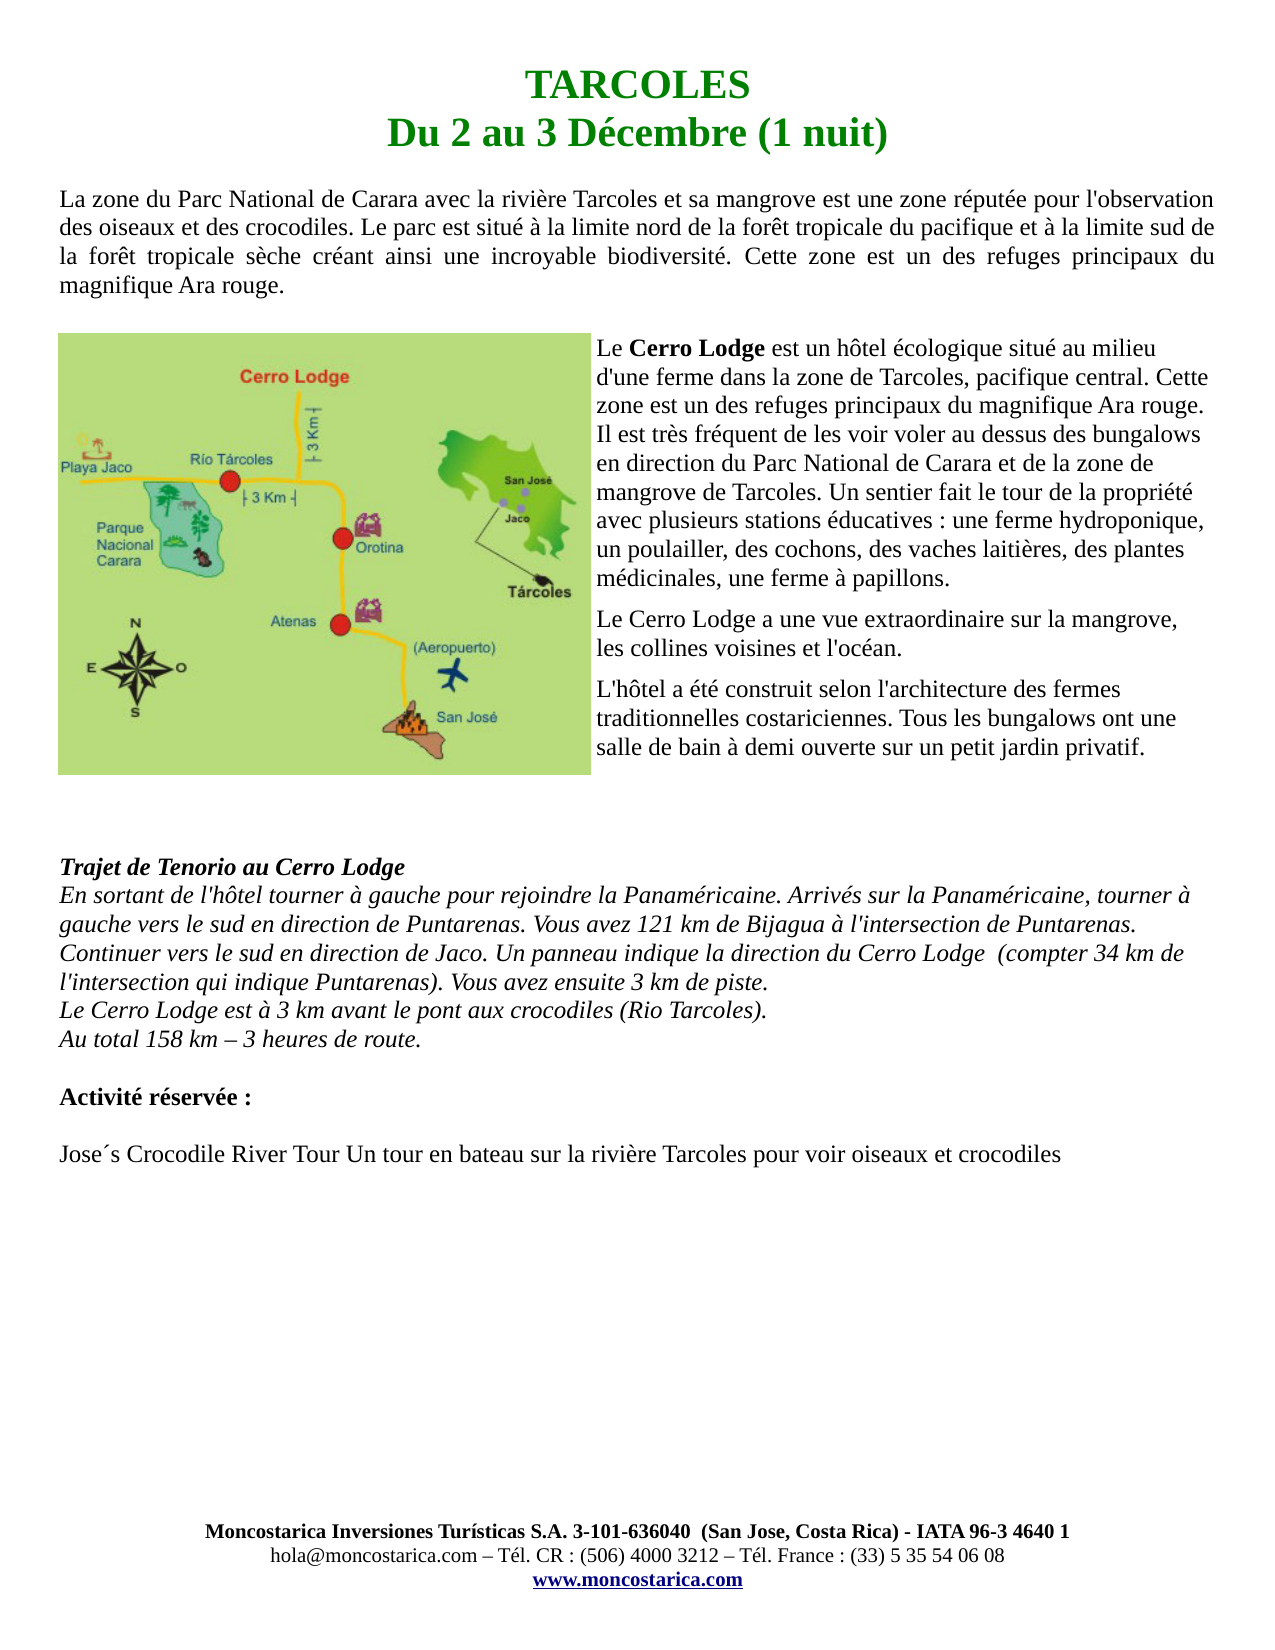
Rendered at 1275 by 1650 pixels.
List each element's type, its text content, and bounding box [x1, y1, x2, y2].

table_header [59, 775, 590, 794]
text TARCOLES [59, 59, 1216, 107]
text En sortant de l'hôtel tourner à gauche pour rejoindre la Panaméricaine. Arrivés sur la Panaméricaine, tourner à gauche vers le sud en direction de Puntarenas. Vous avez 121 km de Bijagua à l'intersection de Puntarenas. Continuer vers le sud en direction de Jaco. Un panneau indique la direction du Cerro Lodge (compter 34 km de l'intersection qui indique Puntarenas). Vous avez ensuite 3 km de piste. [59, 881, 1216, 996]
text Activité réservée : [59, 1082, 1216, 1111]
table_header [59, 328, 590, 333]
text Jose´s Crocodile River Tour Un tour en bateau sur la rivière Tarcoles pour voir oiseaux et crocodiles [59, 1139, 1216, 1168]
text La zone du Parc National de Carara avec la rivière Tarcoles et sa mangrove est une zone réputée pour l'observation des oiseaux et des crocodiles. Le parc est situé à la limite nord de la forêt tropicale du pacifique et à la limite sud de la forêt tropicale sèche créant ainsi une incroyable biodiversité. Cette zone est un des refuges principaux du magnifique Ara rouge. [59, 184, 1216, 299]
table_header Le Cerro Lodge est un hôtel écologique situé au milieu d'une ferme dans la zone de Tarcoles, pacifique central. Cette zone est un des refuges principaux du magnifique Ara rouge. Il est très fréquent de les voir voler au dessus des bungalows en direction du Parc National de Carara et de la zone de mangrove de Tarcoles. Un sentier fait le tour de la propriété avec plusieurs stations éducatives : une ferme hydroponique, un poulailler, des cochons, des vaches laitières, des plantes médicinales, une ferme à papillons. Le Cerro Lodge a une vue extraordinaire sur la mangrove, les collines voisines et l'océan. L'hôtel a été construit selon l'architecture des fermes traditionnelles costariciennes. Tous les bungalows ont une salle de bain à demi ouverte sur un petit jardin privatif. [590, 328, 1216, 794]
text Le Cerro Lodge est à 3 km avant le pont aux crocodiles (Rio Tarcoles). [59, 996, 1216, 1024]
text Du 2 au 3 Décembre (1 nuit) [59, 107, 1216, 155]
text Au total 158 km – 3 heures de route. [59, 1024, 1216, 1053]
text Trajet de Tenorio au Cerro Lodge [59, 852, 1216, 881]
picture [58, 333, 592, 775]
